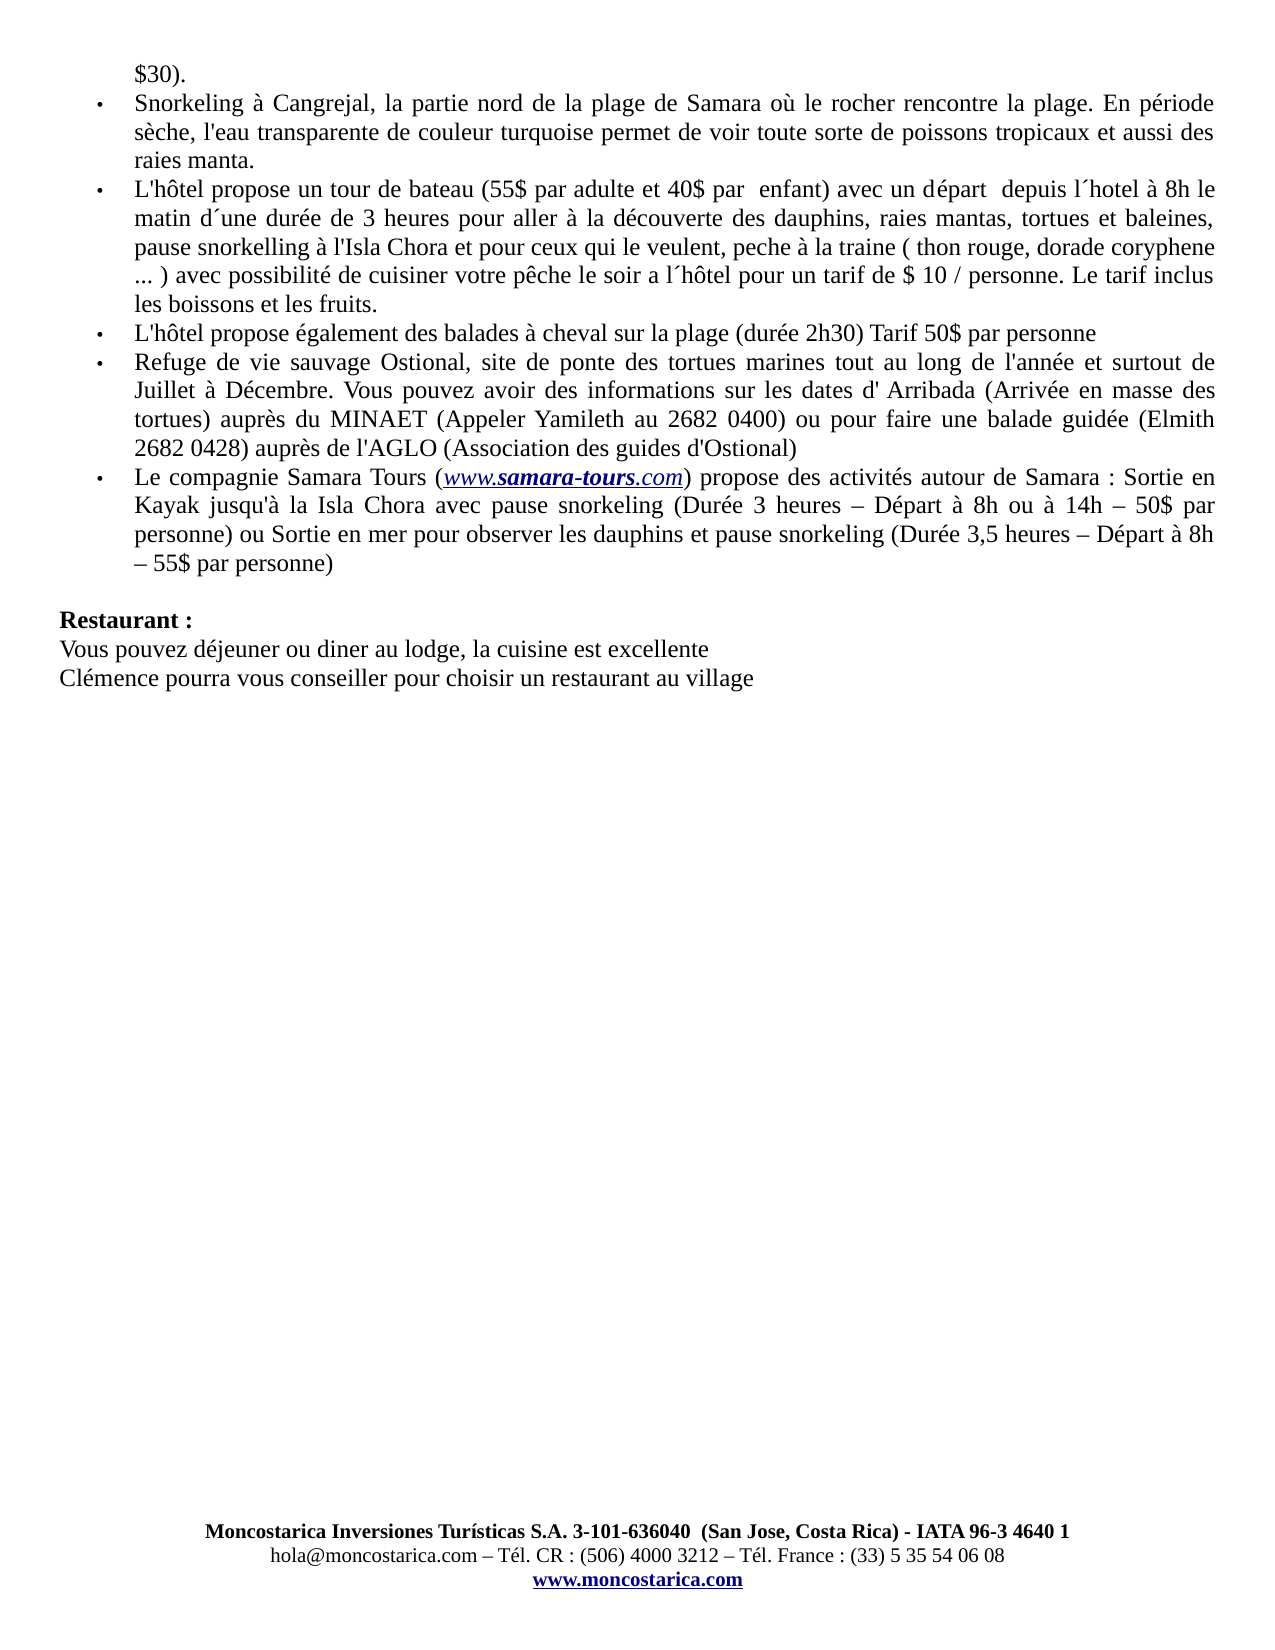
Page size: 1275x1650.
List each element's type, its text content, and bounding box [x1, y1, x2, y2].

text Vous pouvez déjeuner ou diner au lodge, la cuisine est excellente [59, 634, 1216, 663]
text Restaurant : [59, 605, 1216, 634]
list Snorkeling à Cangrejal, la partie nord de la plage de Samara où le rocher rencontre la plage. En période sèche, l'eau transparente de couleur turquoise permet de voir toute sorte de poissons tropicaux et aussi des raies manta. [97, 88, 1216, 174]
list $30). [97, 59, 1216, 88]
list L'hôtel propose également des balades à cheval sur la plage (durée 2h30) Tarif 50$ par personne [97, 318, 1216, 347]
list Le compagnie Samara Tours (www.samara-tours.com) propose des activités autour de Samara : Sortie en Kayak jusqu'à la Isla Chora avec pause snorkeling (Durée 3 heures – Départ à 8h ou à 14h – 50$ par personne) ou Sortie en mer pour observer les dauphins et pause snorkeling (Durée 3,5 heures – Départ à 8h – 55$ par personne) [97, 462, 1216, 577]
text Clémence pourra vous conseiller pour choisir un restaurant au village [59, 663, 1216, 692]
list Refuge de vie sauvage Ostional, site de ponte des tortues marines tout au long de l'année et surtout de Juillet à Décembre. Vous pouvez avoir des informations sur les dates d' Arribada (Arrivée en masse des tortues) auprès du MINAET (Appeler Yamileth au 2682 0400) ou pour faire une balade guidée (Elmith 2682 0428) auprès de l'AGLO (Association des guides d'Ostional) [97, 347, 1216, 462]
list L'hôtel propose un tour de bateau (55$ par adulte et 40$ par enfant) avec un départ depuis l´hotel à 8h le matin d´une durée de 3 heures pour aller à la découverte des dauphins, raies mantas, tortues et baleines, pause snorkelling à l'Isla Chora et pour ceux qui le veulent, peche à la traine ( thon rouge, dorade coryphene ... ) avec possibilité de cuisiner votre pêche le soir a l´hôtel pour un tarif de $ 10 / personne. Le tarif inclus les boissons et les fruits. [97, 174, 1216, 318]
